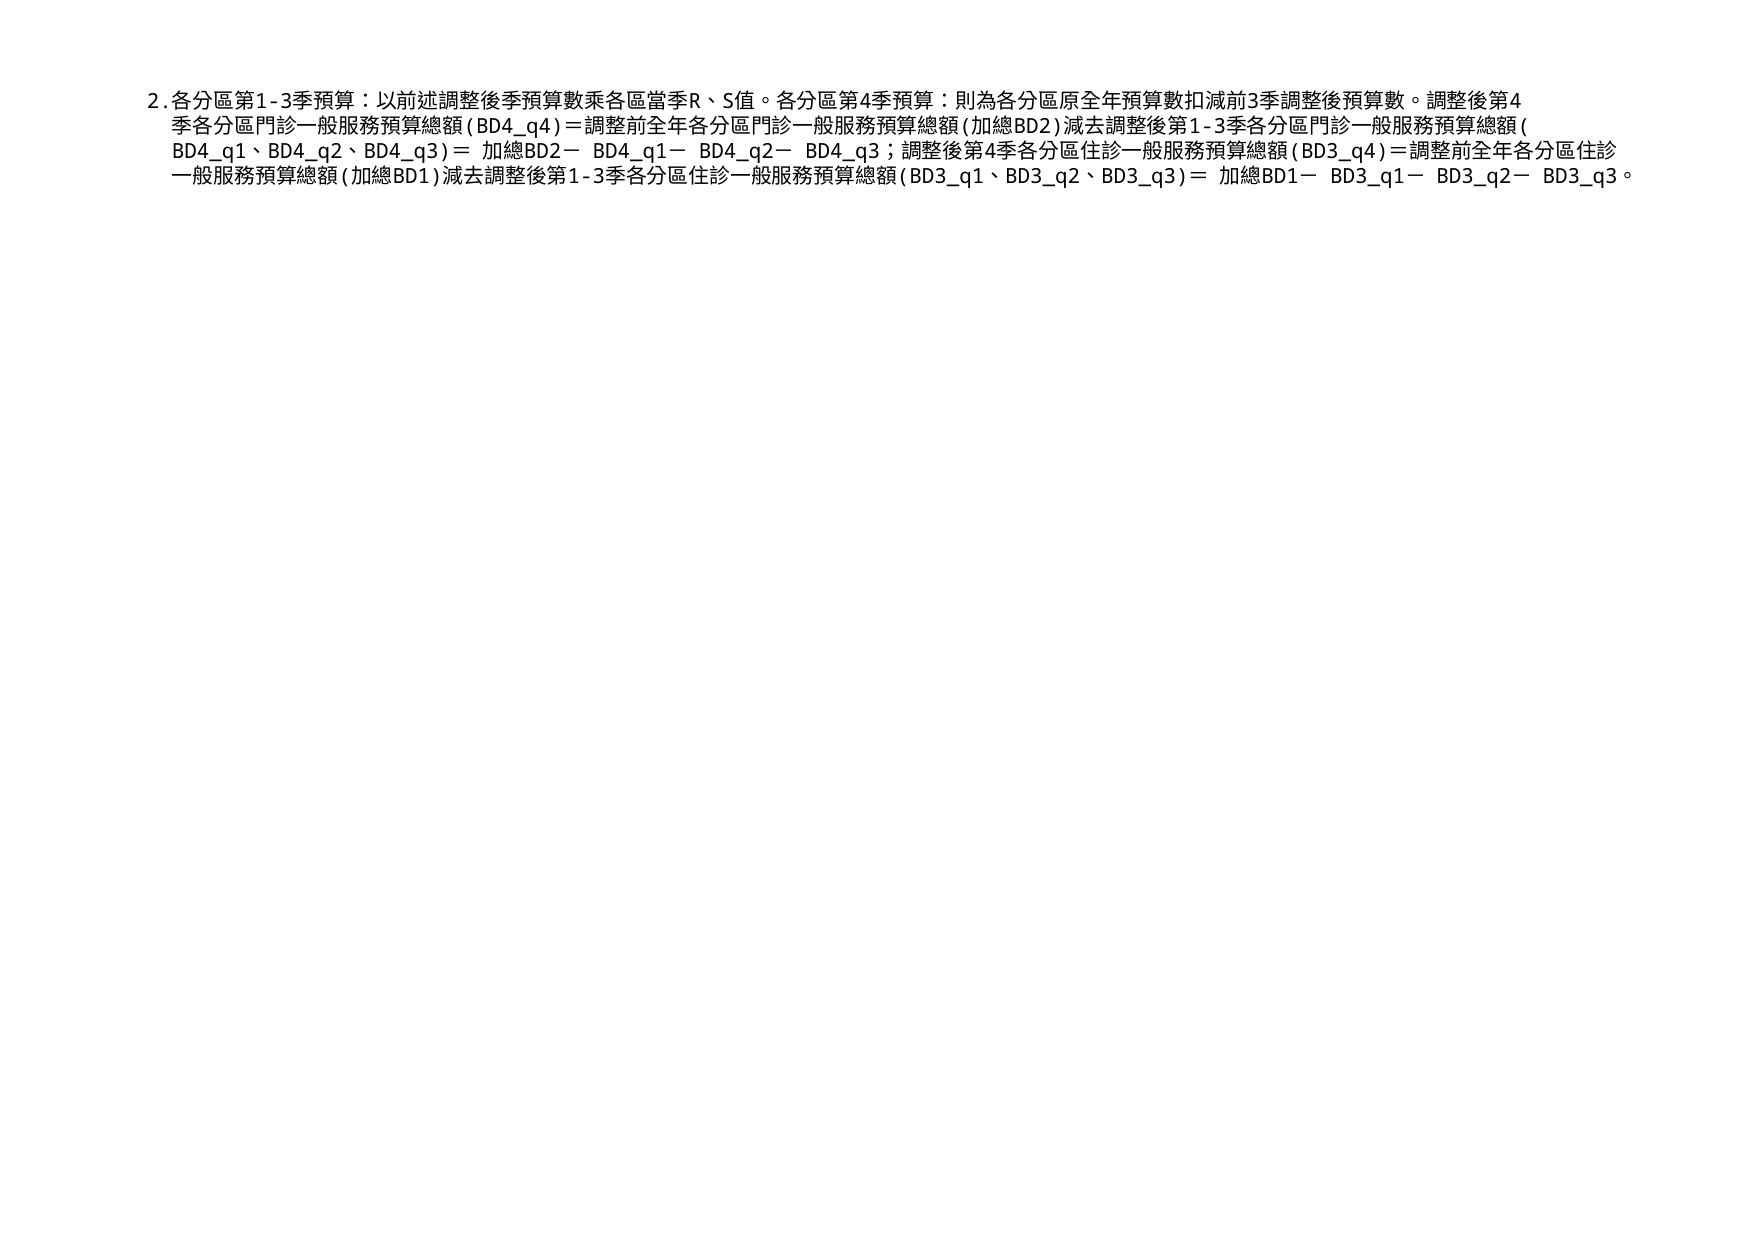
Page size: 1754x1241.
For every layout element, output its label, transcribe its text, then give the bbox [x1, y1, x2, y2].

text 季各分區門診一般服務預算總額(BD4_q4)＝調整前全年各分區門診一般服務預算總額(加總BD2)減去調整後第1-3季各分區門診一般服務預算總額( [59, 114, 1695, 139]
text BD4_q1、BD4_q2、BD4_q3)＝ 加總BD2－ BD4_q1－ BD4_q2－ BD4_q3；調整後第4季各分區住診一般服務預算總額(BD3_q4)＝調整前全年各分區住診 [59, 139, 1695, 164]
text 一般服務預算總額(加總BD1)減去調整後第1-3季各分區住診一般服務預算總額(BD3_q1、BD3_q2、BD3_q3)＝ 加總BD1－ BD3_q1－ BD3_q2－ BD3_q3。 [59, 164, 1695, 189]
text 2.各分區第1-3季預算：以前述調整後季預算數乘各區當季R、S值。各分區第4季預算：則為各分區原全年預算數扣減前3季調整後預算數。調整後第4 [59, 89, 1695, 114]
